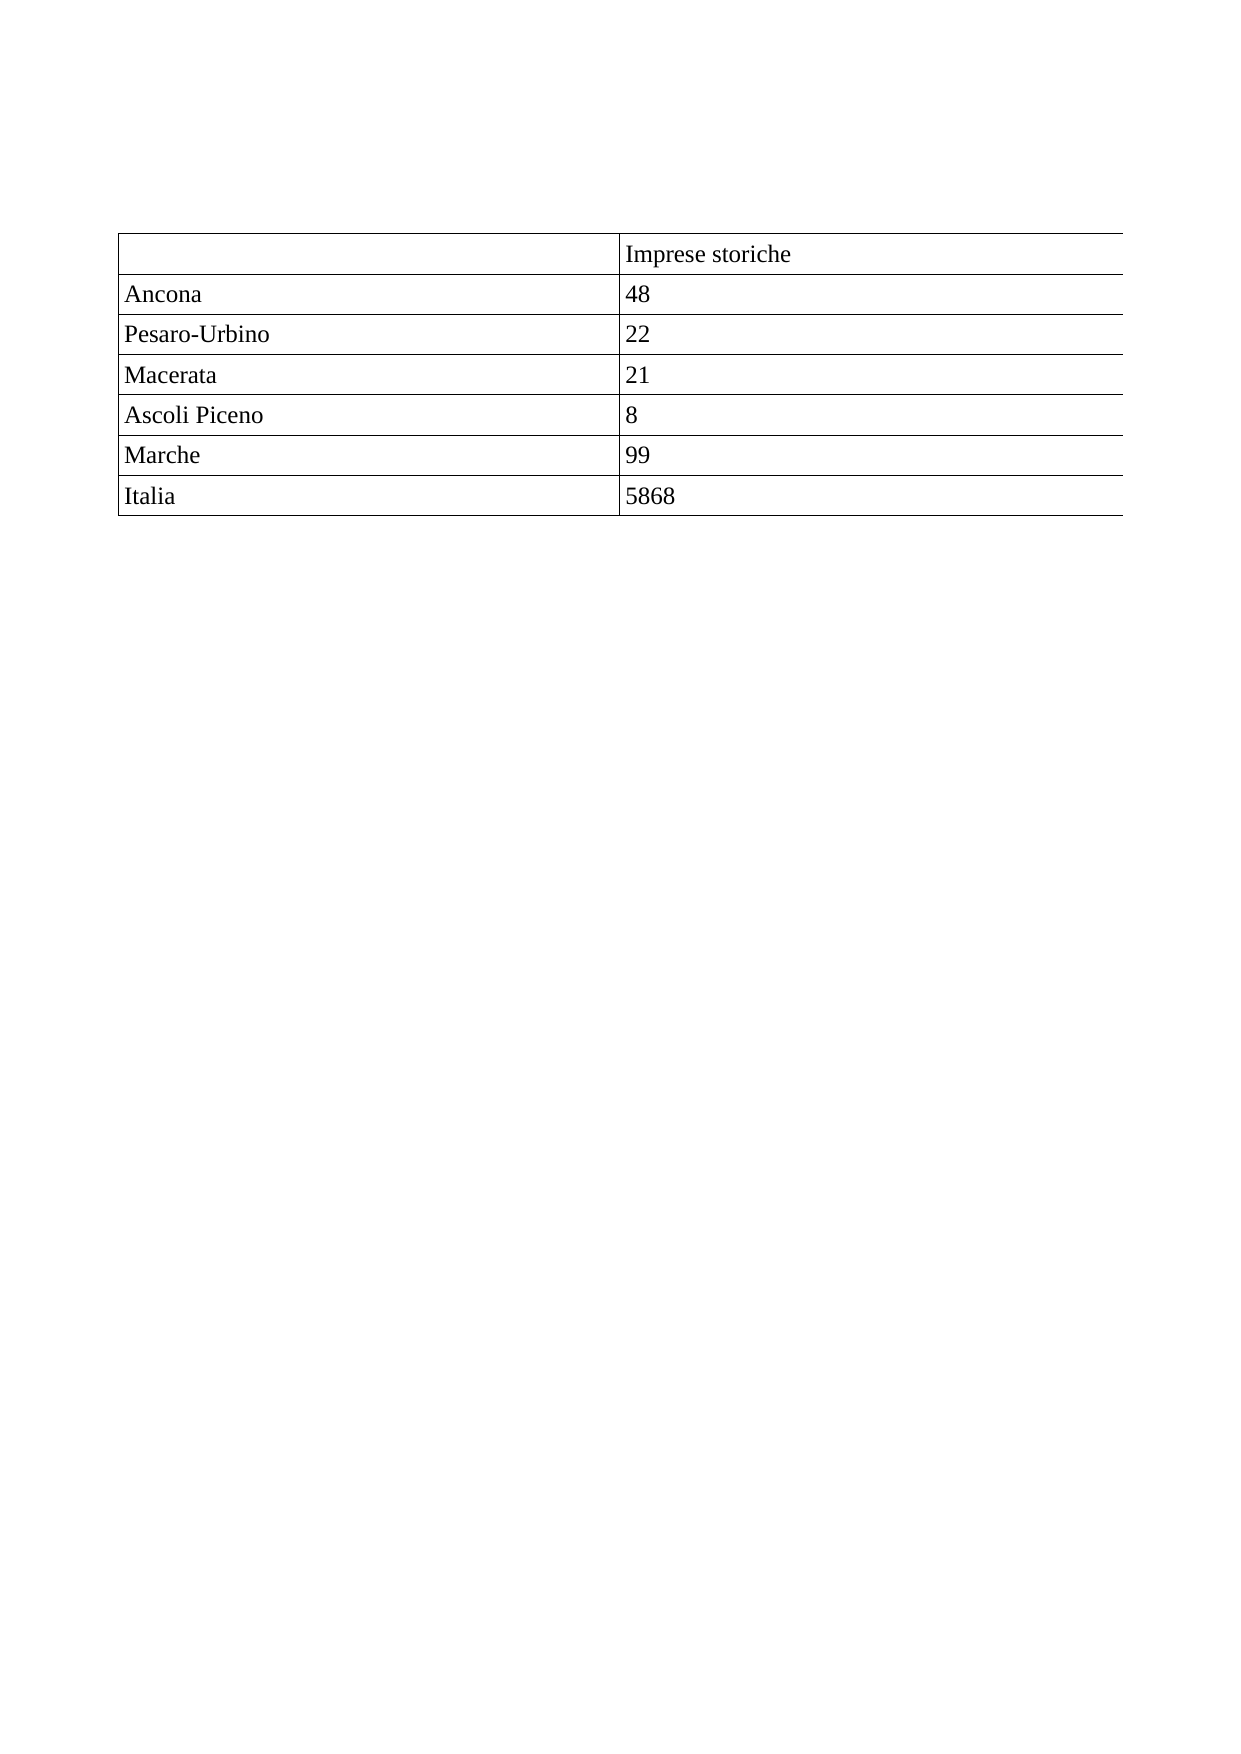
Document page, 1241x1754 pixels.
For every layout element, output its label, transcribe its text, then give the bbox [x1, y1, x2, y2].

table_cell 8 [620, 395, 1123, 435]
table_cell 22 [620, 315, 1123, 354]
table_cell Italia [119, 476, 619, 515]
table_cell 5868 [620, 476, 1123, 515]
table_cell 48 [620, 275, 1123, 314]
table_cell Ancona [119, 275, 619, 314]
table_cell Macerata [119, 355, 619, 394]
table_cell Pesaro-Urbino [119, 315, 619, 354]
table_header Imprese storiche [620, 234, 1123, 273]
table_cell Marche [119, 436, 619, 475]
table_header [119, 234, 619, 273]
table_cell 21 [620, 355, 1123, 394]
table_cell Ascoli Piceno [119, 395, 619, 435]
table_cell 99 [620, 436, 1123, 475]
